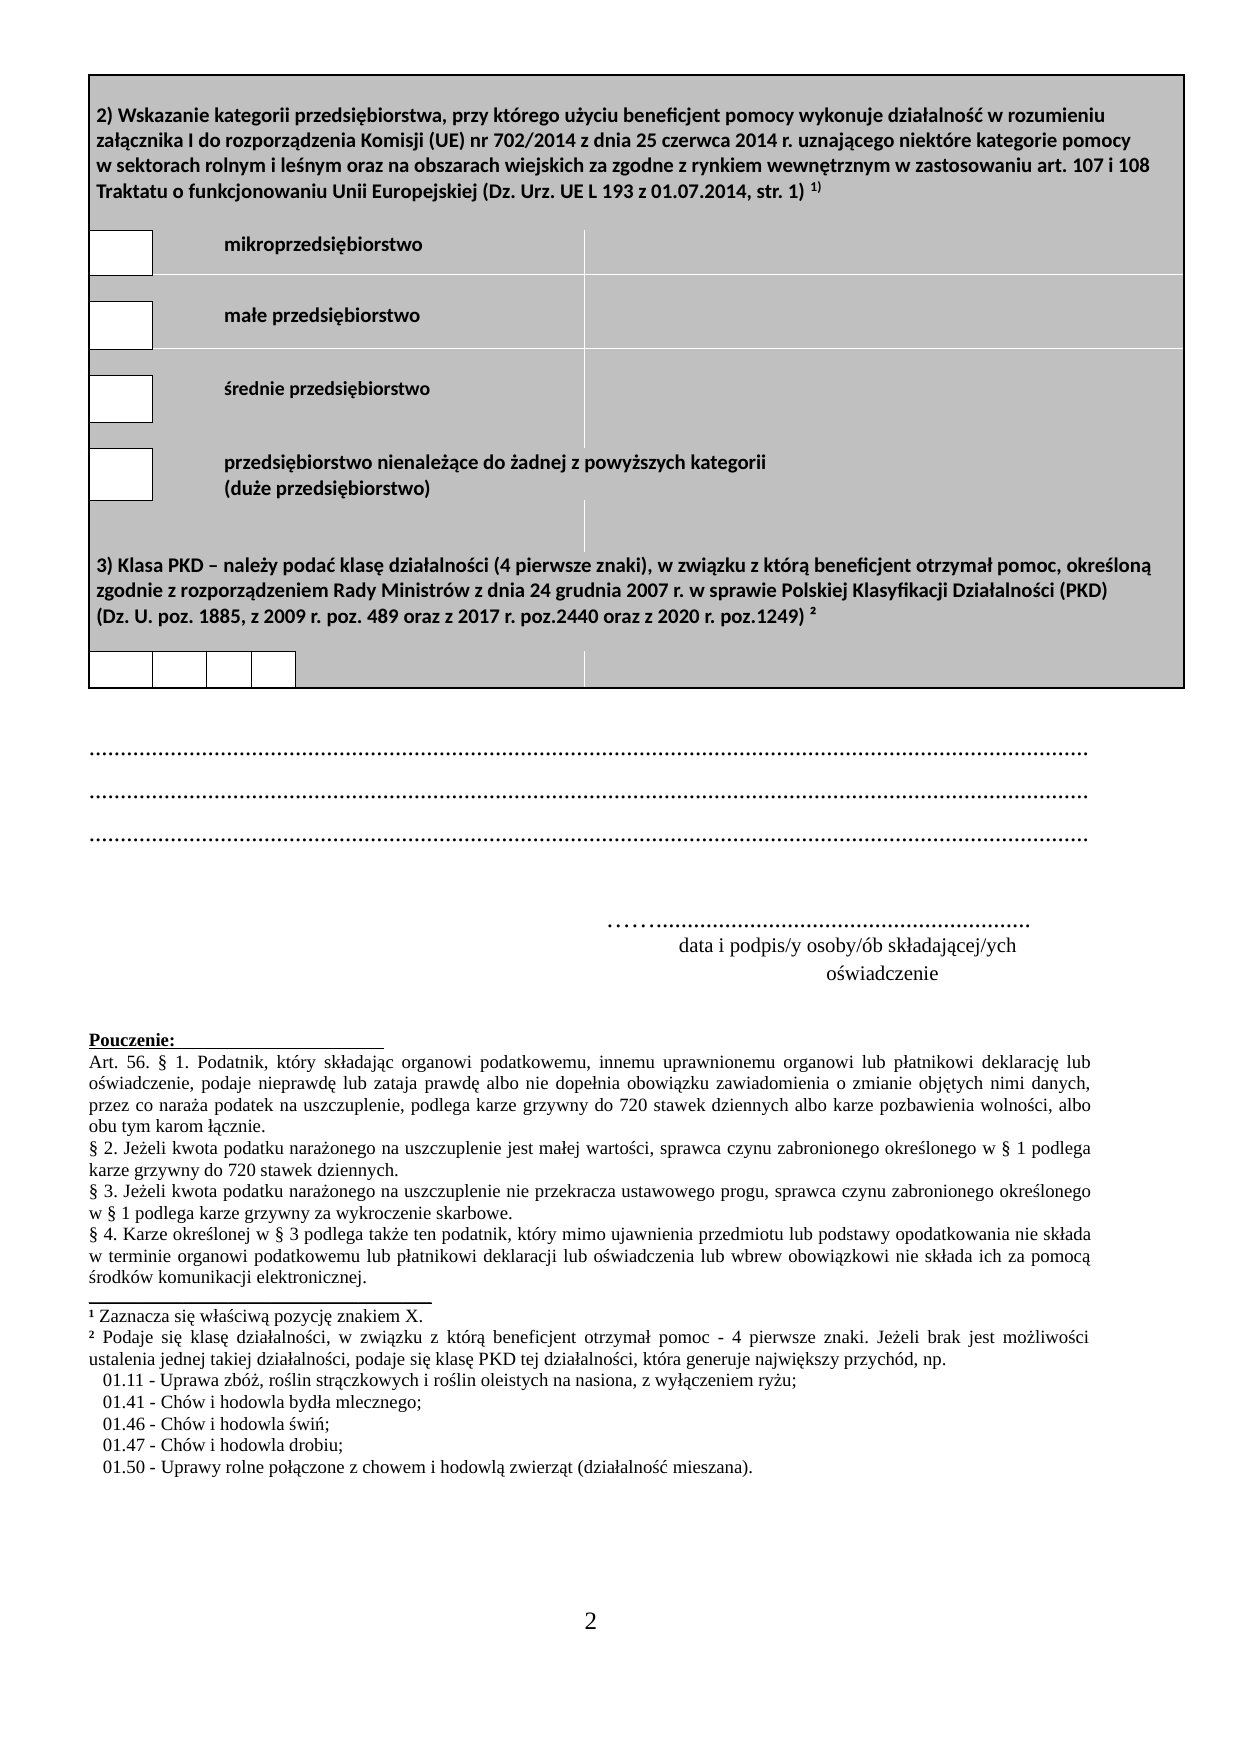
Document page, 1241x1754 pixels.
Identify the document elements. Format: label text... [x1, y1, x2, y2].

table_cell [973, 230, 1008, 274]
table_cell [410, 349, 441, 375]
table_cell [513, 301, 549, 348]
table_cell [513, 651, 549, 687]
table_cell [441, 500, 477, 552]
table_cell [620, 500, 656, 552]
table_cell [691, 301, 727, 348]
table_cell [833, 375, 868, 422]
table_cell [1108, 230, 1142, 274]
table_cell [549, 275, 584, 301]
table_cell [513, 275, 549, 301]
table_cell [1042, 448, 1075, 500]
table_cell [585, 349, 620, 375]
table_cell [513, 230, 549, 274]
table_cell mikroprzedsiębiorstwo [217, 230, 441, 274]
table_cell [797, 230, 833, 274]
table_cell [315, 422, 346, 448]
table_cell [938, 301, 973, 348]
table_cell [549, 500, 584, 552]
table_cell [263, 500, 295, 552]
table_cell [346, 275, 378, 301]
table_cell [903, 301, 938, 348]
table_cell [410, 500, 441, 552]
table_cell [1108, 422, 1142, 448]
table_cell [1008, 500, 1042, 552]
table_cell [263, 349, 295, 375]
table_cell [938, 375, 973, 422]
table_cell [1075, 375, 1108, 422]
table_cell [513, 349, 549, 375]
table_cell [346, 422, 378, 448]
table_cell [207, 652, 251, 687]
table_cell [90, 302, 152, 348]
table_cell [441, 349, 477, 375]
table_cell [656, 349, 691, 375]
table_cell [1075, 349, 1108, 375]
table_cell [1042, 375, 1075, 422]
table_cell [868, 230, 903, 274]
table_cell [1042, 349, 1075, 375]
table_cell [868, 275, 903, 301]
table_cell [656, 275, 691, 301]
table_cell [346, 500, 378, 552]
table_cell [833, 230, 868, 274]
table_cell [1008, 230, 1042, 274]
table_cell [441, 651, 477, 687]
table_cell [1075, 230, 1108, 274]
table_cell [691, 422, 727, 448]
table_cell [973, 448, 1008, 500]
table_cell [973, 375, 1008, 422]
table_cell [295, 422, 315, 448]
table_cell [656, 651, 691, 687]
table_cell [620, 422, 656, 448]
table_cell [1142, 422, 1183, 448]
table_cell [477, 230, 513, 274]
table_cell [549, 375, 584, 422]
table_cell [691, 651, 727, 687]
table_cell [1108, 500, 1142, 552]
table_cell [513, 375, 549, 422]
table_cell [1075, 651, 1108, 687]
table_cell [477, 375, 513, 422]
table_cell [1142, 301, 1183, 348]
table_cell [90, 376, 152, 422]
table_cell [410, 275, 441, 301]
table_cell [903, 349, 938, 375]
table_cell [263, 422, 295, 448]
table_cell [1108, 301, 1142, 348]
table_cell [1108, 349, 1142, 375]
table_cell [441, 375, 477, 422]
table_cell [973, 301, 1008, 348]
table_cell [868, 375, 903, 422]
table_cell [727, 349, 762, 375]
table_cell [295, 275, 315, 301]
table_cell [1008, 651, 1042, 687]
table_cell [477, 301, 513, 348]
table_cell [973, 651, 1008, 687]
table_cell [295, 500, 315, 552]
table_cell [477, 651, 513, 687]
table_cell [153, 230, 217, 274]
table_cell [1108, 275, 1142, 301]
table_cell [585, 500, 620, 552]
table_cell [762, 375, 797, 422]
table_cell [315, 275, 346, 301]
table_cell [1042, 651, 1075, 687]
table_cell [549, 301, 584, 348]
table_cell [1008, 301, 1042, 348]
table_cell [691, 500, 727, 552]
table_cell [727, 275, 762, 301]
table_cell [691, 375, 727, 422]
table_cell [1008, 448, 1042, 500]
table_cell przedsiębiorstwo nienależące do żadnej z powyższych kategorii (duże przedsiębiorstwo) [217, 448, 797, 500]
table_cell [620, 651, 656, 687]
table_cell [1142, 500, 1183, 552]
table_cell [153, 301, 217, 348]
table_cell [549, 422, 584, 448]
table_cell [153, 500, 217, 552]
table_cell [938, 349, 973, 375]
table_cell [727, 230, 762, 274]
table_cell [1008, 375, 1042, 422]
table_cell [762, 349, 797, 375]
table_cell [549, 349, 584, 375]
table_cell [797, 301, 833, 348]
text 01.41 - Chów i hodowla bydła mlecznego; [89, 1391, 1092, 1412]
table_cell [727, 301, 762, 348]
table_cell [868, 651, 903, 687]
text data i podpis/y osoby/ób składającej/ych [679, 933, 1092, 957]
table_cell [549, 651, 584, 687]
table_cell [833, 448, 868, 500]
table_cell [938, 448, 973, 500]
table_cell [903, 422, 938, 448]
table_cell [477, 349, 513, 375]
table_cell [1108, 448, 1142, 500]
table_cell [585, 275, 620, 301]
table_cell [346, 349, 378, 375]
table_cell [585, 375, 620, 422]
table_cell [1075, 448, 1108, 500]
table_cell [833, 275, 868, 301]
table_cell [656, 230, 691, 274]
table_cell [656, 375, 691, 422]
table_cell 3) Klasa PKD – należy podać klasę działalności (4 pierwsze znaki), w związku z którą beneficjent otrzymał pomoc, określoną zgodnie z rozporządzeniem Rady Ministrów z dnia 24 grudnia 2007 r. w sprawie Polskiej Klasyfikacji Działalności (PKD) (Dz. U. poz. 1885, z 2009 r. poz. 489 oraz z 2017 r. poz.2440 oraz z 2020 r. poz.1249) ² [90, 552, 1183, 651]
text § 3. Jeżeli kwota podatku narażonego na uszczuplenie nie przekracza ustawowego progu, sprawca czynu zabronionego określonego w § 1 podlega karze grzywny za wykroczenie skarbowe. [89, 1180, 1092, 1223]
table_cell [153, 652, 206, 687]
table_cell [585, 230, 620, 274]
table_cell [585, 301, 620, 348]
table_cell [868, 422, 903, 448]
table_cell [513, 422, 549, 448]
table_cell [903, 230, 938, 274]
table_cell [762, 422, 797, 448]
table_cell [315, 651, 346, 687]
table_cell [691, 230, 727, 274]
table_cell [1108, 651, 1142, 687]
table_cell [1142, 448, 1183, 500]
table_cell [410, 422, 441, 448]
table_cell [1008, 422, 1042, 448]
table_cell [1042, 500, 1075, 552]
table_cell [833, 301, 868, 348]
table_cell [903, 448, 938, 500]
table_cell [477, 500, 513, 552]
table_cell [797, 422, 833, 448]
table_cell [1075, 500, 1108, 552]
table_cell [90, 501, 153, 552]
text ² Podaje się klasę działalności, w związku z którą beneficjent otrzymał pomoc - 4 pierwsze znaki. Jeżeli brak jest możliwości ustalenia jednej takiej działalności, podaje się klasę PKD tej działalności, która generuje największy przychód, np. [89, 1326, 1092, 1369]
table_cell [217, 275, 263, 301]
table_cell średnie przedsiębiorstwo [217, 375, 441, 422]
table_cell [868, 301, 903, 348]
table_cell [620, 275, 656, 301]
table_cell [90, 231, 152, 274]
table_cell [217, 349, 263, 375]
text 01.46 - Chów i hodowla świń; [89, 1412, 1092, 1434]
text 01.50 - Uprawy rolne połączone z chowem i hodowlą zwierząt (działalność mieszana). [89, 1456, 1092, 1477]
table_cell [1142, 230, 1183, 274]
table_cell [833, 651, 868, 687]
table_cell [903, 500, 938, 552]
table_cell [727, 500, 762, 552]
table_cell [620, 349, 656, 375]
table_cell [1042, 301, 1075, 348]
table_cell [1042, 275, 1075, 301]
table_cell [727, 651, 762, 687]
table_cell [315, 349, 346, 375]
table_cell [797, 500, 833, 552]
table_cell [1108, 375, 1142, 422]
text ................................................................................................................................................................................................................................................................................................................................ ................................................................................................................................................................ [89, 732, 1092, 847]
table_cell [378, 651, 410, 687]
table_cell [727, 375, 762, 422]
table_cell [153, 375, 217, 422]
table_cell [938, 422, 973, 448]
table_cell [1075, 422, 1108, 448]
table_cell [762, 651, 797, 687]
table_cell [868, 349, 903, 375]
table_cell [90, 276, 153, 301]
table_cell [762, 500, 797, 552]
text § 4. Karze określonej w § 3 podlega także ten podatnik, który mimo ujawnienia przedmiotu lub podstawy opodatkowania nie składa w terminie organowi podatkowemu lub płatnikowi deklaracji lub oświadczenia lub wbrew obowiązkowi nie składa ich za pomocą środków komunikacji elektronicznej. [89, 1223, 1092, 1288]
text Pouczenie: [89, 1029, 1092, 1051]
table_cell [441, 422, 477, 448]
table_cell [797, 349, 833, 375]
table_cell [378, 349, 410, 375]
table_cell [153, 448, 217, 500]
table_cell [797, 651, 833, 687]
table_cell [938, 230, 973, 274]
table_cell [90, 449, 152, 500]
table_cell [797, 375, 833, 422]
table_cell [938, 500, 973, 552]
table_cell [903, 275, 938, 301]
table_cell [903, 651, 938, 687]
table_cell [973, 349, 1008, 375]
table_cell [549, 230, 584, 274]
table_cell [973, 275, 1008, 301]
table_cell [691, 349, 727, 375]
table_cell [263, 275, 295, 301]
text Art. 56. § 1. Podatnik, który składając organowi podatkowemu, innemu uprawnionemu organowi lub płatnikowi deklarację lub oświadczenie, podaje nieprawdę lub zataja prawdę albo nie dopełnia obowiązku zawiadomienia o zmianie objętych nimi danych, przez co naraża podatek na uszczuplenie, podlega karze grzywny do 720 stawek dziennych albo karze pozbawienia wolności, albo obu tym karom łącznie. [89, 1051, 1092, 1137]
table_cell [90, 652, 152, 687]
table_cell [620, 230, 656, 274]
table_cell [797, 275, 833, 301]
table_cell [153, 422, 217, 448]
table_cell [585, 422, 620, 448]
table_cell [938, 275, 973, 301]
table_cell [1008, 349, 1042, 375]
table_cell [868, 448, 903, 500]
table_cell [410, 651, 441, 687]
table_cell [585, 651, 620, 687]
table_cell [252, 652, 295, 687]
table_cell [938, 651, 973, 687]
table_cell [90, 350, 153, 375]
table_cell [1142, 275, 1183, 301]
table_cell [441, 275, 477, 301]
text ……............................................................ [606, 904, 1092, 933]
table_cell [973, 422, 1008, 448]
table_cell [153, 349, 217, 375]
table_cell [315, 500, 346, 552]
table_cell [1075, 275, 1108, 301]
table_cell [1042, 230, 1075, 274]
table_cell [441, 301, 477, 348]
text 01.47 - Chów i hodowla drobiu; [89, 1434, 1092, 1456]
table_cell [90, 423, 153, 448]
table_cell [378, 422, 410, 448]
table_cell [296, 651, 315, 687]
table_cell [441, 230, 477, 274]
table_cell [295, 349, 315, 375]
table_cell [903, 375, 938, 422]
table_cell [762, 301, 797, 348]
table_cell [477, 422, 513, 448]
table_cell [620, 375, 656, 422]
table_cell [620, 301, 656, 348]
table_cell [513, 500, 549, 552]
table_cell [378, 500, 410, 552]
text ¹ Zaznacza się właściwą pozycję znakiem X. [89, 1305, 1092, 1326]
table_cell [1142, 651, 1183, 687]
text 01.11 - Uprawa zbóż, roślin strączkowych i roślin oleistych na nasiona, z wyłączeniem ryżu; [89, 1369, 1092, 1391]
table_cell [1042, 422, 1075, 448]
table_cell [477, 275, 513, 301]
table_cell [762, 230, 797, 274]
table_cell 2) Wskazanie kategorii przedsiębiorstwa, przy którego użyciu beneficjent pomocy wykonuje działalność w rozumieniu załącznika I do rozporządzenia Komisji (UE) nr 702/2014 z dnia 25 czerwca 2014 r. uznającego niektóre kategorie pomocy w sektorach rolnym i leśnym oraz na obszarach wiejskich za zgodne z rynkiem wewnętrznym w zastosowaniu art. 107 i 108 Traktatu o funkcjonowaniu Unii Europejskiej (Dz. Urz. UE L 193 z 01.07.2014, str. 1) 1) [90, 76, 1183, 230]
text § 2. Jeżeli kwota podatku narażonego na uszczuplenie jest małej wartości, sprawca czynu zabronionego określonego w § 1 podlega karze grzywny do 720 stawek dziennych. [89, 1137, 1092, 1180]
table_cell [153, 275, 217, 301]
text oświadczenie [679, 957, 1092, 986]
table_cell małe przedsiębiorstwo [217, 301, 441, 348]
table_cell [1075, 301, 1108, 348]
table_cell [217, 422, 263, 448]
table_cell [833, 422, 868, 448]
table_cell [797, 448, 833, 500]
table_cell [346, 651, 378, 687]
table_cell [1008, 275, 1042, 301]
table_cell [217, 500, 263, 552]
table_cell [762, 275, 797, 301]
table_cell [378, 275, 410, 301]
text _______________________________________________ [89, 1288, 1092, 1305]
table_cell [691, 275, 727, 301]
table_cell [833, 500, 868, 552]
table_cell [656, 422, 691, 448]
table_cell [727, 422, 762, 448]
table_cell [1142, 375, 1183, 422]
table_cell [656, 500, 691, 552]
table_cell [656, 301, 691, 348]
table_cell [868, 500, 903, 552]
table_cell [833, 349, 868, 375]
table_cell [1142, 349, 1183, 375]
table_cell [973, 500, 1008, 552]
